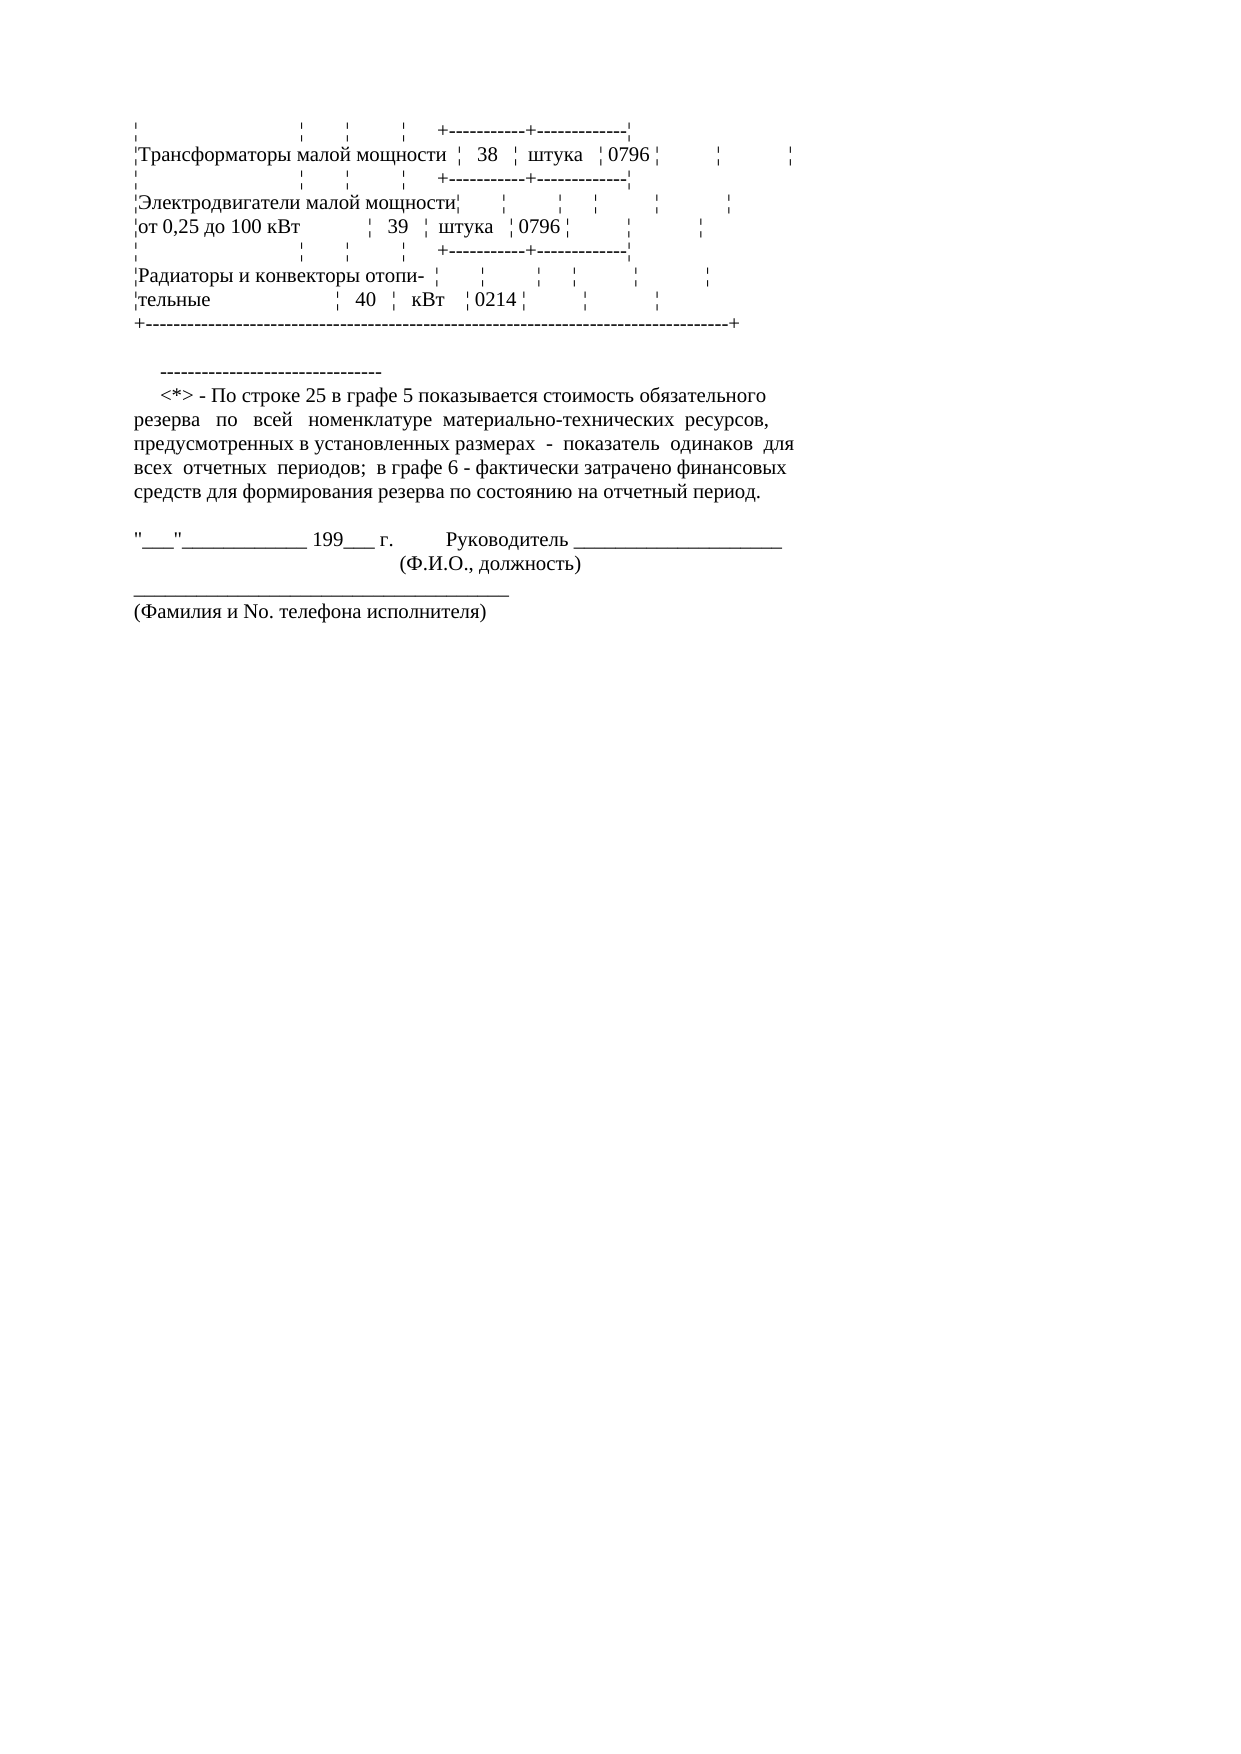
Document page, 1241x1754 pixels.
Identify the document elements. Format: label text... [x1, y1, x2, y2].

text "___"____________ 199___ г. Руководитель ____________________ [118, 527, 1122, 551]
text предусмотренных в установленных размерах - показатель одинаков для [118, 431, 1122, 455]
text средств для формирования резерва по состоянию на отчетный период. [118, 479, 1122, 503]
text +------------------------------------------------------------------------------------+ [118, 311, 1122, 335]
text резерва по всей номенклатуре материально-технических ресурсов, [118, 407, 1122, 431]
text -------------------------------- [118, 359, 1122, 383]
text ¦Электродвигатели малой мощности¦ ¦ ¦ ¦ ¦ ¦ [118, 190, 1122, 214]
text ¦Трансформаторы малой мощности ¦ 38 ¦ штука ¦ 0796 ¦ ¦ ¦ [118, 142, 1122, 166]
text (Фамилия и Nо. телефона исполнителя) [118, 599, 1122, 623]
text всех отчетных периодов; в графе 6 - фактически затрачено финансовых [118, 455, 1122, 479]
text ¦тельные ¦ 40 ¦ кВт ¦ 0214 ¦ ¦ ¦ [118, 287, 1122, 311]
text ¦от 0,25 до 100 кВт ¦ 39 ¦ штука ¦ 0796 ¦ ¦ ¦ [118, 214, 1122, 238]
text ¦ ¦ ¦ ¦ +-----------+-------------¦ [118, 238, 1122, 262]
text (Ф.И.О., должность) [118, 551, 1122, 575]
text ¦ ¦ ¦ ¦ +-----------+-------------¦ [118, 118, 1122, 142]
text ____________________________________ [118, 575, 1122, 599]
text ¦Радиаторы и конвекторы отопи- ¦ ¦ ¦ ¦ ¦ ¦ [118, 262, 1122, 287]
text <*> - По строке 25 в графе 5 показывается стоимость обязательного [118, 383, 1122, 407]
text ¦ ¦ ¦ ¦ +-----------+-------------¦ [118, 166, 1122, 190]
